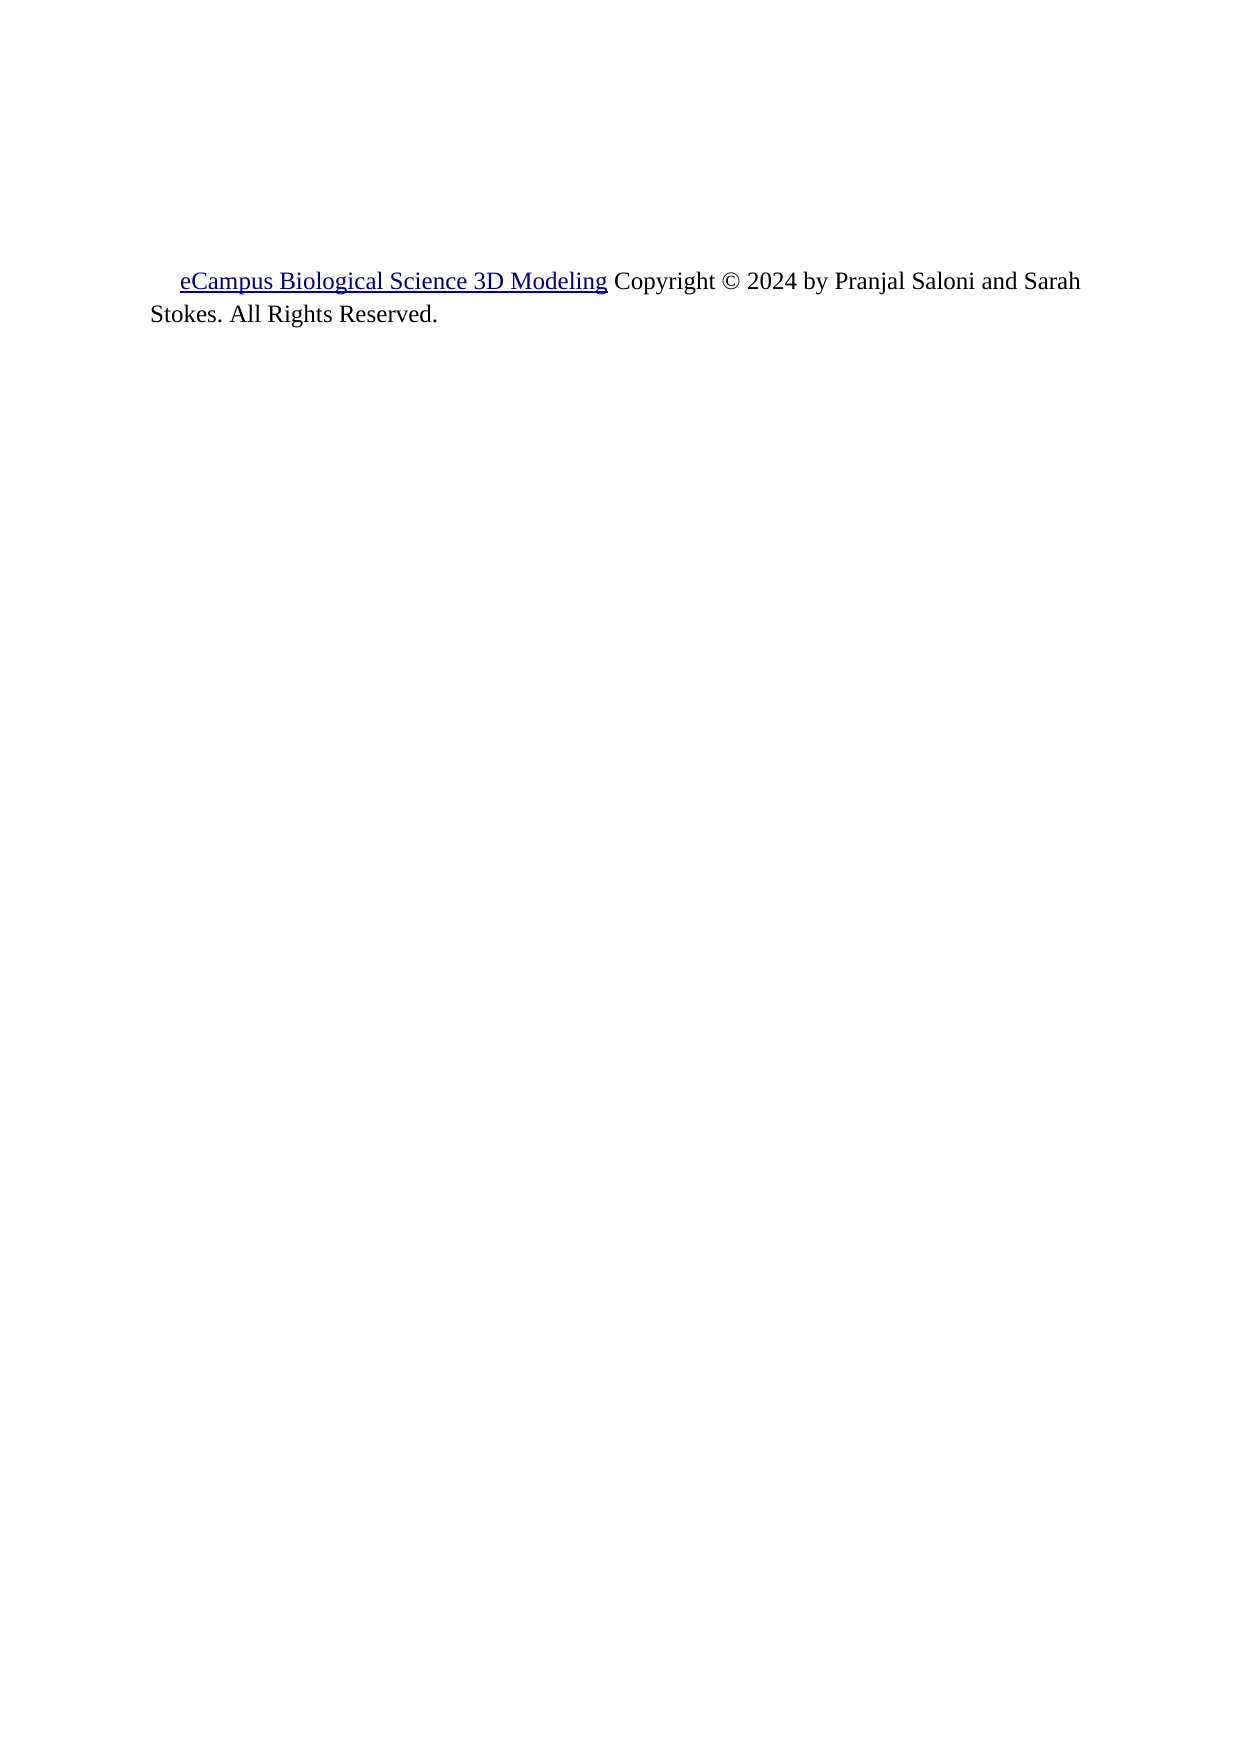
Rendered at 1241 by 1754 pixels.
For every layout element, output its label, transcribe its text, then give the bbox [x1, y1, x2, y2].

text eCampus Biological Science 3D Modeling Copyright © 2024 by Pranjal Saloni and Sarah Stokes. All Rights Reserved. [150, 266, 1090, 328]
